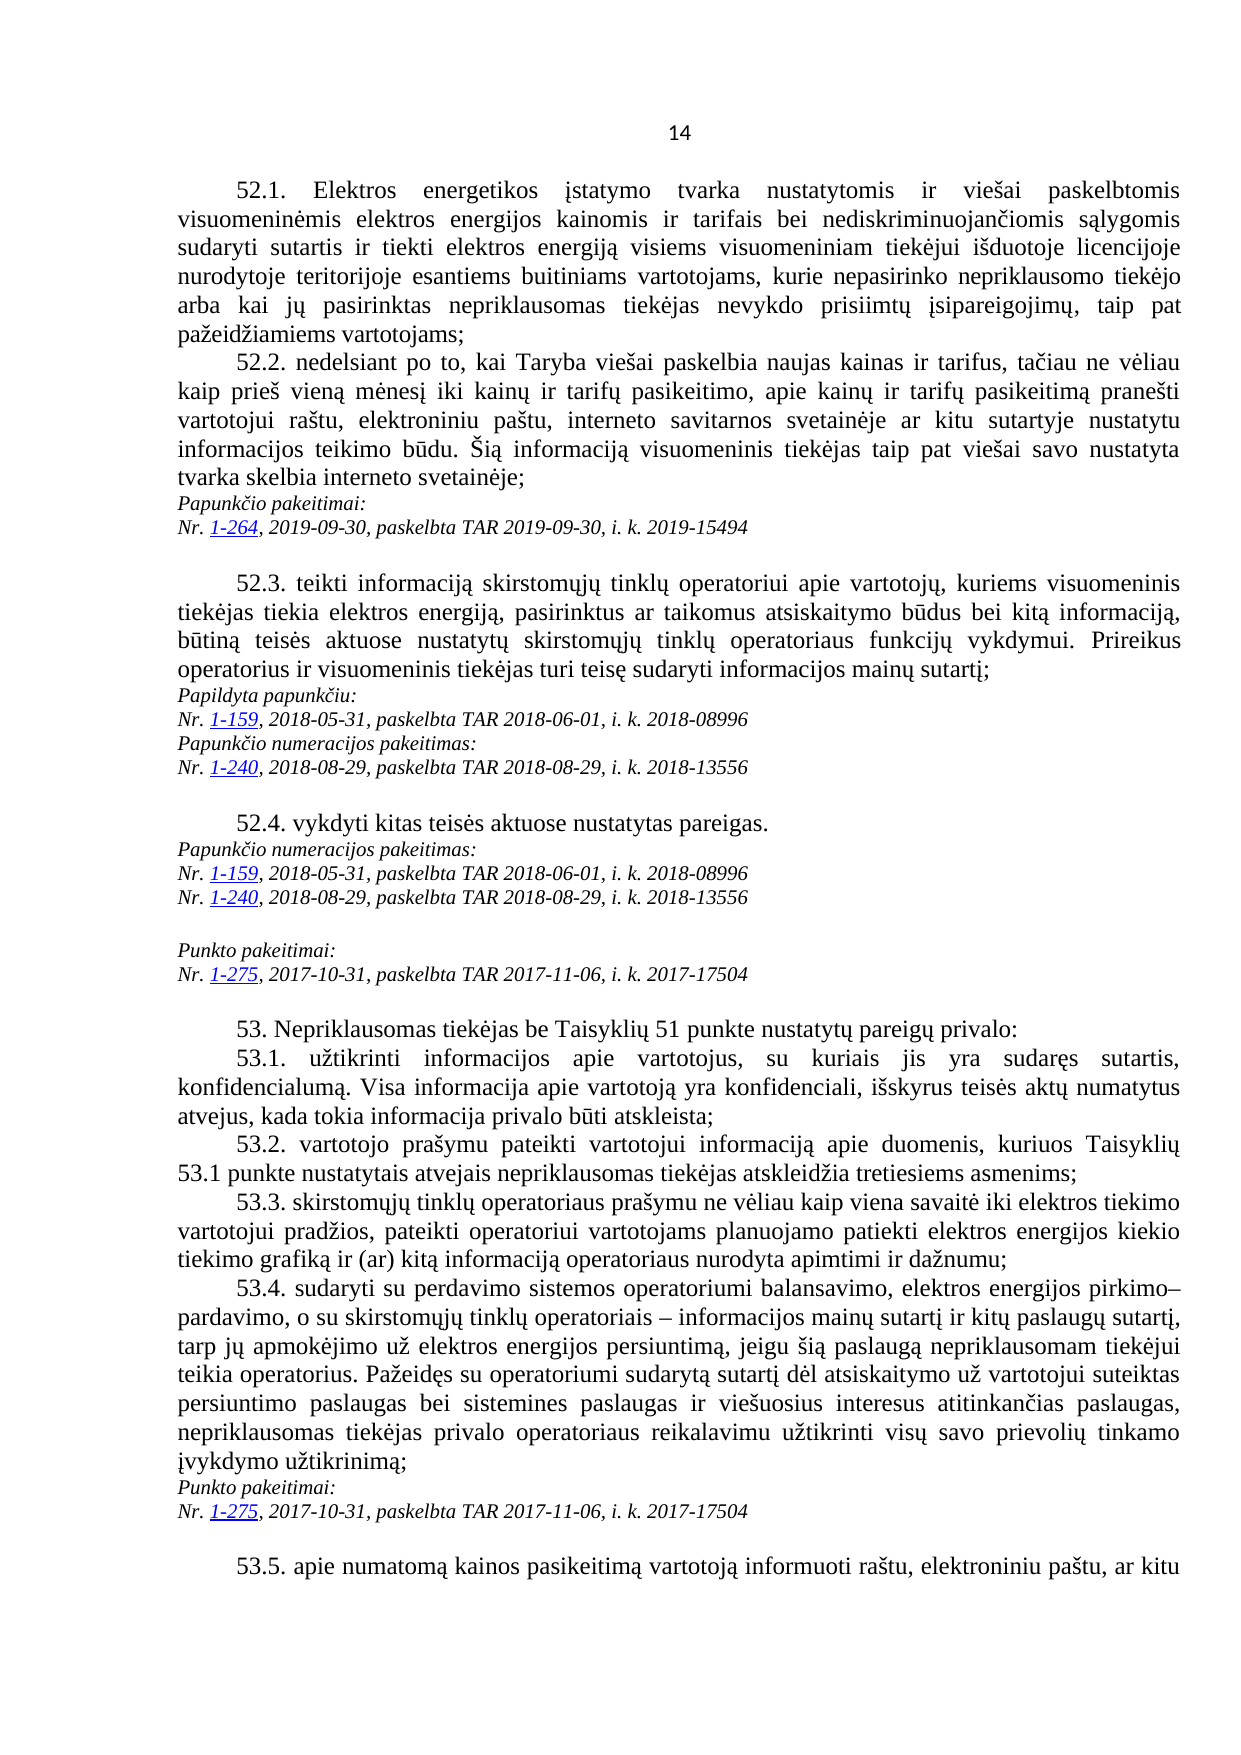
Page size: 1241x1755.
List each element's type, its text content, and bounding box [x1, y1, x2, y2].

text 53.3. skirstomųjų tinklų operatoriaus prašymu ne vėliau kaip viena savaitė iki elektros tiekimo vartotojui pradžios, pateikti operatoriui vartotojams planuojamo patiekti elektros energijos kiekio tiekimo grafiką ir (ar) kitą informaciją operatoriaus nurodyta apimtimi ir dažnumu; [177, 1187, 1181, 1273]
text 52.4. vykdyti kitas teisės aktuose nustatytas pareigas. [177, 808, 1181, 837]
text 53.4. sudaryti su perdavimo sistemos operatoriumi balansavimo, elektros energijos pirkimo–pardavimo, o su skirstomųjų tinklų operatoriais – informacijos mainų sutartį ir kitų paslaugų sutartį, tarp jų apmokėjimo už elektros energijos persiuntimą, jeigu šią paslaugą nepriklausomam tiekėjui teikia operatorius. Pažeidęs su operatoriumi sudarytą sutartį dėl atsiskaitymo už vartotojui suteiktas persiuntimo paslaugas bei sistemines paslaugas ir viešuosius interesus atitinkančias paslaugas, nepriklausomas tiekėjas privalo operatoriaus reikalavimu užtikrinti visų savo prievolių tinkamo įvykdymo užtikrinimą; [177, 1273, 1181, 1474]
text Nr. 1-275, 2017-10-31, paskelbta TAR 2017-11-06, i. k. 2017-17504 [177, 1499, 1181, 1523]
text Nr. 1-275, 2017-10-31, paskelbta TAR 2017-11-06, i. k. 2017-17504 [177, 962, 1181, 986]
text Nr. 1-240, 2018-08-29, paskelbta TAR 2018-08-29, i. k. 2018-13556 [177, 755, 1181, 779]
text 52.1. Elektros energetikos įstatymo tvarka nustatytomis ir viešai paskelbtomis visuomeninėmis elektros energijos kainomis ir tarifais bei nediskriminuojančiomis sąlygomis sudaryti sutartis ir tiekti elektros energiją visiems visuomeniniam tiekėjui išduotoje licencijoje nurodytoje teritorijoje esantiems buitiniams vartotojams, kurie nepasirinko nepriklausomo tiekėjo arba kai jų pasirinktas nepriklausomas tiekėjas nevykdo prisiimtų įsipareigojimų, taip pat pažeidžiamiems vartotojams; [177, 175, 1181, 347]
text 53.5. apie numatomą kainos pasikeitimą vartotoją informuoti raštu, elektroniniu paštu, ar kitu [177, 1551, 1181, 1580]
text 53.1. užtikrinti informacijos apie vartotojus, su kuriais jis yra sudaręs sutartis, konfidencialumą. Visa informacija apie vartotoją yra konfidenciali, išskyrus teisės aktų numatytus atvejus, kada tokia informacija privalo būti atskleista; [177, 1043, 1181, 1129]
text Nr. 1-159, 2018-05-31, paskelbta TAR 2018-06-01, i. k. 2018-08996 [177, 707, 1181, 731]
text 52.2. nedelsiant po to, kai Taryba viešai paskelbia naujas kainas ir tarifus, tačiau ne vėliau kaip prieš vieną mėnesį iki kainų ir tarifų pasikeitimo, apie kainų ir tarifų pasikeitimą pranešti vartotojui raštu, elektroniniu paštu, interneto savitarnos svetainėje ar kitu sutartyje nustatytu informacijos teikimo būdu. Šią informaciją visuomeninis tiekėjas taip pat viešai savo nustatyta tvarka skelbia interneto svetainėje; [177, 347, 1181, 491]
text Punkto pakeitimai: [177, 938, 1181, 962]
text Nr. 1-264, 2019-09-30, paskelbta TAR 2019-09-30, i. k. 2019-15494 [177, 515, 1181, 539]
text Punkto pakeitimai: [177, 1474, 1181, 1499]
text 52.3. teikti informaciją skirstomųjų tinklų operatoriui apie vartotojų, kuriems visuomeninis tiekėjas tiekia elektros energiją, pasirinktus ar taikomus atsiskaitymo būdus bei kitą informaciją, būtiną teisės aktuose nustatytų skirstomųjų tinklų operatoriaus funkcijų vykdymui. Prireikus operatorius ir visuomeninis tiekėjas turi teisę sudaryti informacijos mainų sutartį; [177, 568, 1181, 683]
text Nr. 1-159, 2018-05-31, paskelbta TAR 2018-06-01, i. k. 2018-08996 [177, 861, 1181, 885]
text Papunkčio numeracijos pakeitimas: [177, 731, 1181, 755]
text 53.2. vartotojo prašymu pateikti vartotojui informaciją apie duomenis, kuriuos Taisyklių 53.1 punkte nustatytais atvejais nepriklausomas tiekėjas atskleidžia tretiesiems asmenims; [177, 1129, 1181, 1187]
text Papunkčio numeracijos pakeitimas: [177, 837, 1181, 861]
text 53. Nepriklausomas tiekėjas be Taisyklių 51 punkte nustatytų pareigų privalo: [177, 1014, 1181, 1043]
text Nr. 1-240, 2018-08-29, paskelbta TAR 2018-08-29, i. k. 2018-13556 [177, 885, 1181, 909]
text Papunkčio pakeitimai: [177, 491, 1181, 515]
text Papildyta papunkčiu: [177, 683, 1181, 707]
